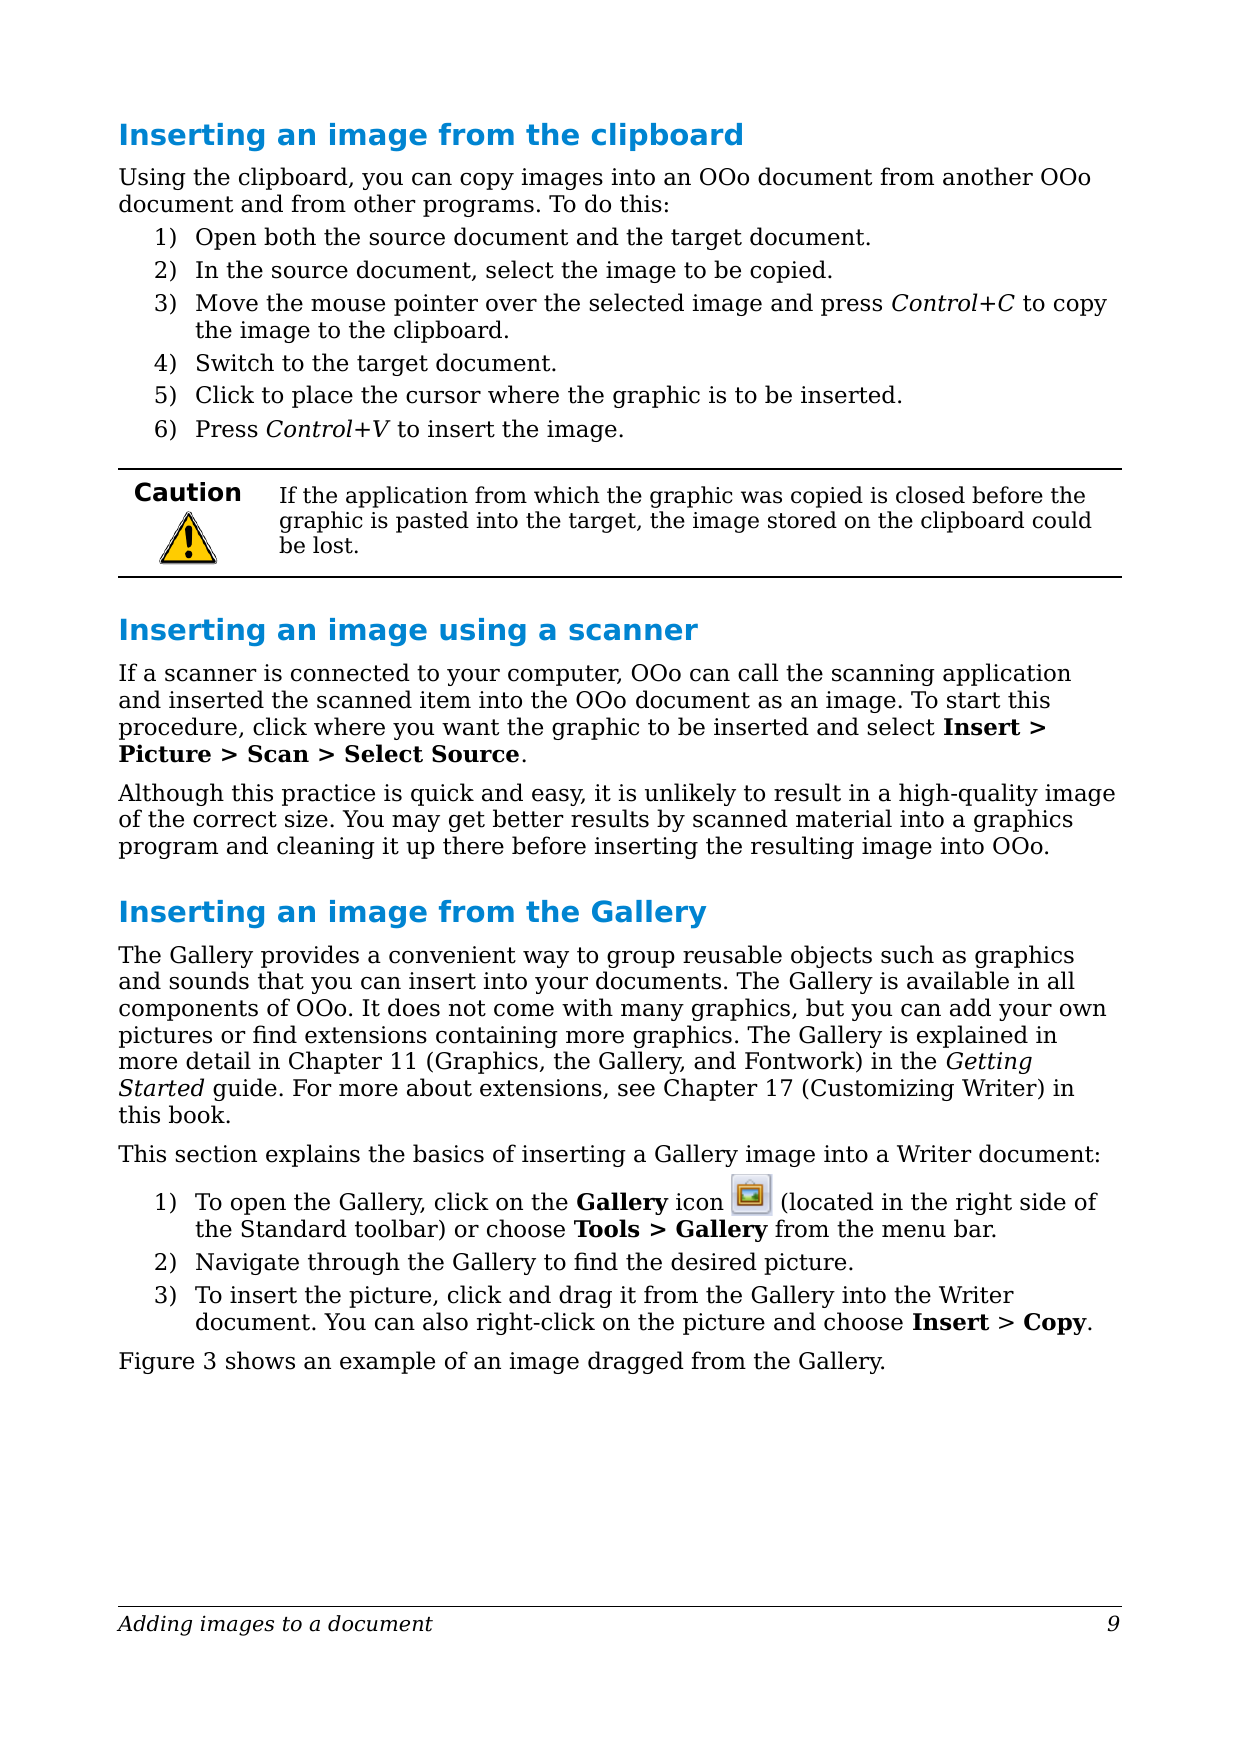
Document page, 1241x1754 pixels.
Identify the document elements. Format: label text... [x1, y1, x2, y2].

list Open both the source document and the target document. [177, 224, 1122, 251]
text Although this practice is quick and easy, it is unlikely to result in a high-quality image of the correct size. You may get better results by scanned material into a graphics program and cleaning it up there before inserting the resulting image into OOo. [118, 780, 1122, 860]
picture [155, 507, 220, 568]
list To open the Gallery, click on the Gallery icon (located in the right side of the Standard toolbar) or choose Tools > Gallery from the menu bar. [177, 1174, 1122, 1243]
table_header Caution [118, 470, 257, 576]
subtitle Inserting an image from the clipboard [118, 118, 1122, 152]
list Switch to the target document. [177, 350, 1122, 376]
list Move the mouse pointer over the selected image and press Control+C to copy the image to the clipboard. [177, 290, 1122, 343]
list In the source document, select the image to be copied. [177, 257, 1122, 284]
list Using the clipboard, you can copy images into an OOo document from another OOo document and from other programs. To do this: [118, 164, 1122, 218]
subtitle Inserting an image using a scanner [118, 614, 1122, 648]
text Figure 3 shows an example of an image dragged from the Gallery. [118, 1348, 1122, 1375]
subtitle Inserting an image from the Gallery [118, 895, 1122, 929]
picture [731, 1174, 773, 1216]
table_header If the application from which the graphic was copied is closed before the graphic is pasted into the target, the image stored on the clipboard could be lost. [258, 470, 1122, 576]
list Click to place the cursor where the graphic is to be inserted. [177, 383, 1122, 409]
list To insert the picture, click and drag it from the Gallery into the Writer document. You can also right-click on the picture and choose Insert > Copy. [177, 1282, 1122, 1336]
text The Gallery provides a convenient way to group reusable objects such as graphics and sounds that you can insert into your documents. The Gallery is available in all components of OOo. It does not come with many graphics, but you can add your own pictures or find extensions containing more graphics. The Gallery is explained in more detail in Chapter 11 (Graphics, the Gallery, and Fontwork) in the Getting Started guide. For more about extensions, see Chapter 17 (Customizing Writer) in this book. [118, 942, 1122, 1128]
list Press Control+V to insert the image. [177, 416, 1122, 442]
list This section explains the basics of inserting a Gallery image into a Writer document: [118, 1141, 1122, 1168]
text If a scanner is connected to your computer, OOo can call the scanning application and inserted the scanned item into the OOo document as an image. To start this procedure, click where you want the graphic to be inserted and select Insert > Picture > Scan > Select Source. [118, 660, 1122, 767]
list Navigate through the Gallery to find the desired picture. [177, 1249, 1122, 1276]
